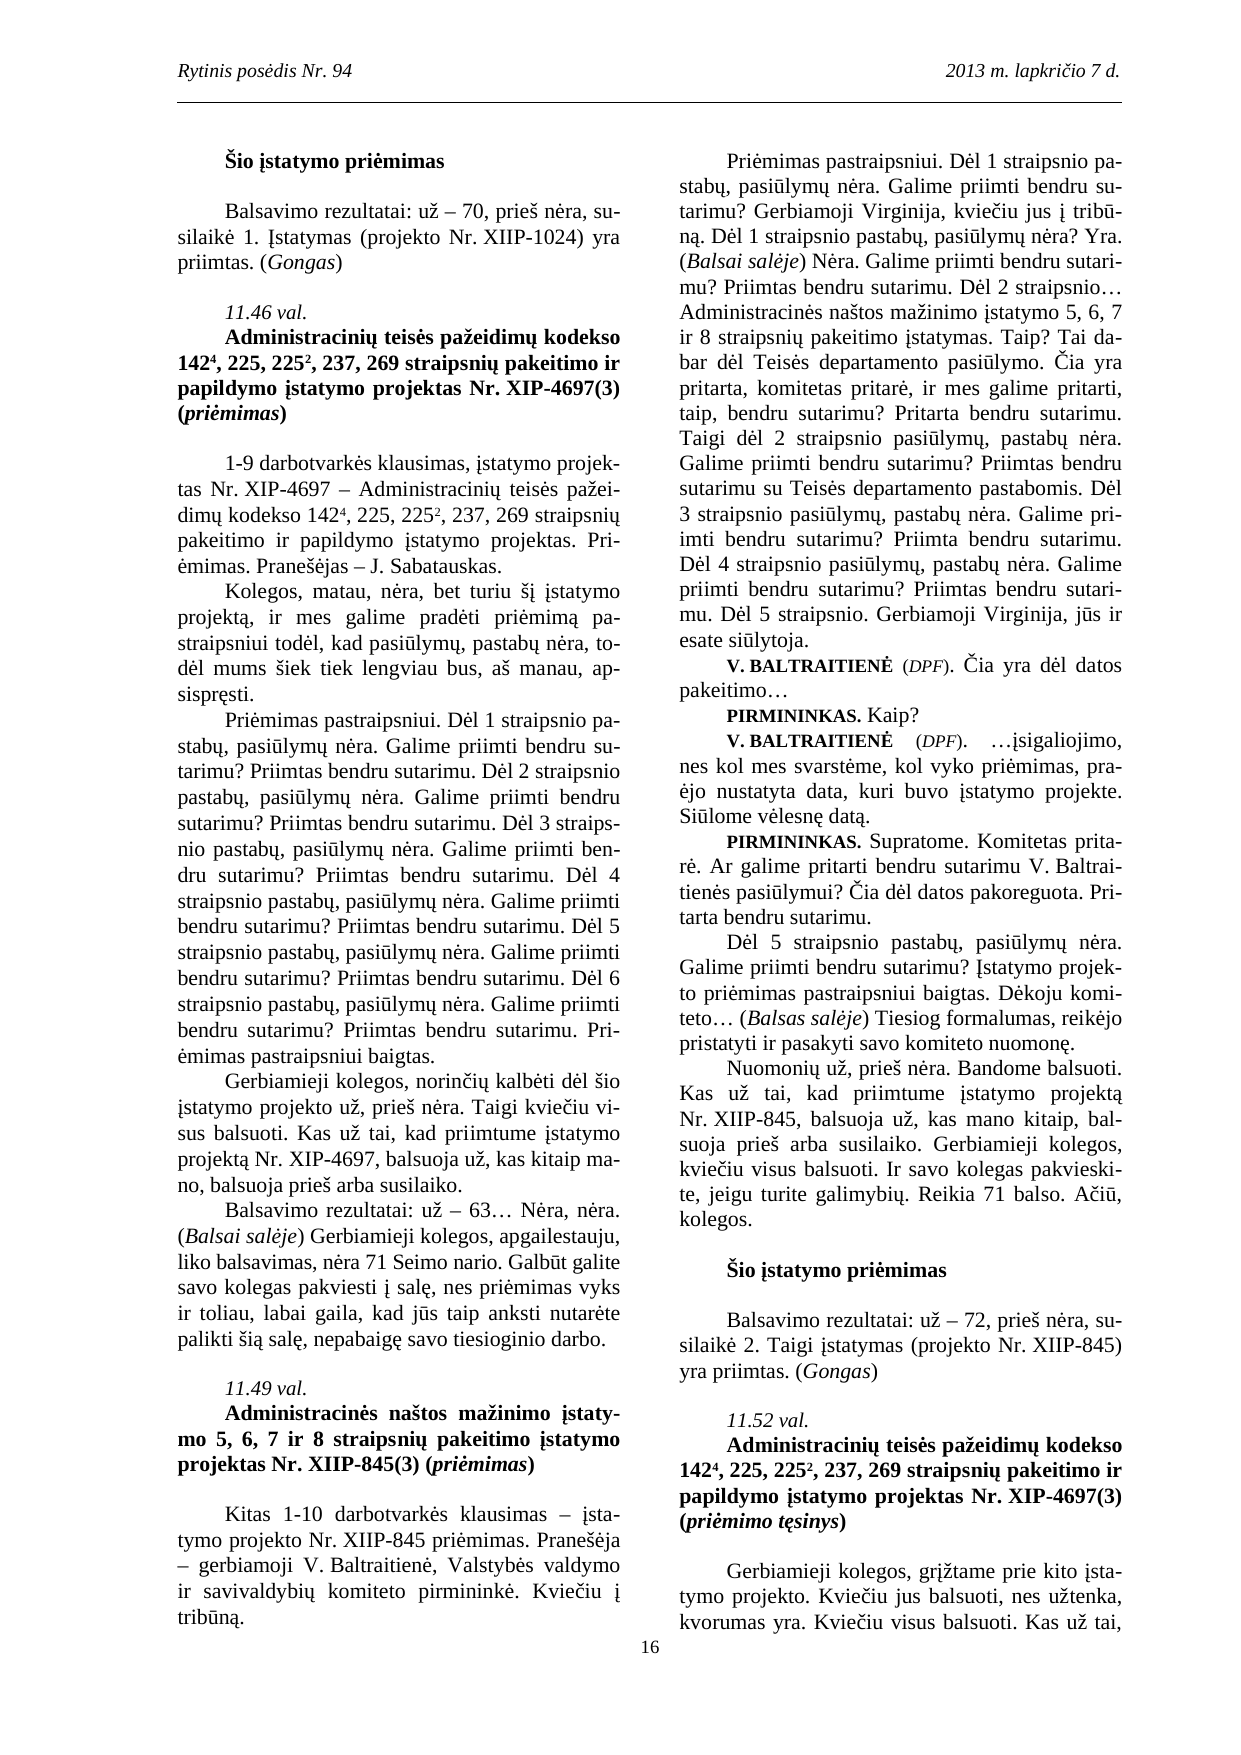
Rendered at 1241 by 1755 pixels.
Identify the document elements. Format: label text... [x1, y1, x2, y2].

text 11.49 val. [224, 1376, 620, 1400]
text Ko­le­gos, ma­tau, nė­ra, bet tu­riu šį įsta­ty­mo pro­jek­tą, ir mes ga­li­me pra­dė­ti pri­ėmi­mą pa­straips­niui to­dėl, kad pa­siū­ly­mų, pa­sta­bų nė­ra, to­dėl mums šiek tiek leng­viau bus, aš ma­nau, ap­sispręs­ti. [177, 578, 620, 707]
text Ger­bia­mie­ji ko­le­gos, no­rin­čių kal­bė­ti dėl šio įsta­ty­mo pro­jek­to už, prieš nė­ra. Tai­gi kvie­čiu vi­sus bal­suo­ti. Kas už tai, kad pri­im­tu­me įsta­ty­mo pro­jek­tą Nr. XIP-4697, bal­suo­ja už, kas ki­taip ma­no, bal­suo­ja prieš ar­ba su­si­lai­ko. [177, 1068, 620, 1197]
text 11.52 val. [726, 1408, 1122, 1432]
text V. BALTRAITIENĖ (DPF). Čia yra dėl da­tos pa­kei­ti­mo… [679, 652, 1122, 702]
text 1-9 dar­bo­tvarkės klau­si­mas, įsta­ty­mo pro­jek­tas Nr. XIP-4697 – Ad­mi­nist­ra­ci­nių tei­sės pa­žei­di­mų ko­dek­so 1424, 225, 2252, 237, 269 straips­nių pa­kei­ti­mo ir pa­pil­dy­mo įsta­ty­mo pro­jek­tas. Pri­ėmi­mas. Pra­ne­šė­jas – J. Sa­ba­taus­kas. [177, 450, 620, 578]
text Dėl 5 straips­nio pa­sta­bų, pa­siū­ly­mų nė­ra. Ga­li­me pri­im­ti ben­dru su­ta­ri­mu? Įsta­ty­mo pro­jek­to pri­ėmi­mas pa­straips­niui baig­tas. Dė­ko­ju ko­mi­te­to… (Bal­sas sa­lė­je) Tie­siog for­ma­lu­mas, rei­kė­jo pri­sta­ty­ti ir pa­sa­ky­ti sa­vo ko­mi­te­to nuo­mo­nę. [679, 929, 1122, 1055]
text Ad­mi­nist­ra­ci­nės naš­tos ma­ži­ni­mo įsta­ty­mo 5, 6, 7 ir 8 straips­nių pa­kei­ti­mo įsta­ty­mo pro­jek­tas Nr. XIIP-845(3) (pri­ėmi­mas) [177, 1400, 620, 1476]
text PIRMININKAS. Su­pra­to­me. Ko­mi­te­tas pri­ta­rė. Ar ga­li­me pri­tar­ti ben­dru su­ta­ri­mu V. Bal­trai­tie­nės pa­siū­ly­mui? Čia dėl da­tos pa­ko­re­guo­ta. Pri­tar­ta ben­dru su­ta­ri­mu. [679, 828, 1122, 929]
text PIRMININKAS. Kaip? [679, 702, 1122, 727]
text Pri­ėmi­mas pa­straips­niui. Dėl 1 straips­nio pa­sta­bų, pa­siū­ly­mų nė­ra. Ga­li­me pri­im­ti ben­dru su­ta­ri­mu? Ger­bia­mo­ji Vir­gi­ni­ja, kvie­čiu jus į tri­bū­ną. Dėl 1 straips­nio pa­sta­bų, pa­siū­ly­mų nė­ra? Yra. (Bal­sai sa­lė­je) Nė­ra. Ga­li­me pri­im­ti ben­dru su­ta­ri­mu? Pri­im­tas ben­dru su­ta­ri­mu. Dėl 2 straips­nio… Ad­mi­nist­ra­ci­nės naš­tos ma­ži­ni­mo įsta­ty­mo 5, 6, 7 ir 8 straips­nių pa­kei­ti­mo įsta­ty­mas. Taip? Tai da­bar dėl Tei­sės de­par­ta­men­to pa­siū­ly­mo. Čia yra pri­tar­ta, ko­mi­te­tas pri­ta­rė, ir mes ga­li­me pri­tar­ti, taip, ben­dru su­ta­ri­mu? Pri­tar­ta ben­dru su­ta­ri­mu. Tai­gi dėl 2 straips­nio pa­siū­ly­mų, pa­sta­bų nė­ra. Ga­li­me pri­im­ti ben­dru su­ta­ri­mu? Pri­im­tas ben­dru su­ta­ri­mu su Tei­sės de­par­ta­men­to pa­sta­bo­mis. Dėl 3 straips­nio pa­siū­ly­mų, pa­sta­bų nė­ra. Ga­li­me pri­im­ti ben­dru su­ta­ri­mu? Pri­im­ta ben­dru su­ta­ri­mu. Dėl 4 straips­nio pa­siū­ly­mų, pa­sta­bų nė­ra. Ga­li­me pri­im­ti ben­dru su­ta­ri­mu? Pri­im­tas ben­dru su­ta­ri­mu. Dėl 5 straips­nio. Ger­bia­mo­ji Vir­gi­ni­ja, jūs ir esa­te siū­ly­to­ja. [679, 148, 1122, 652]
text Ad­mi­nist­ra­ci­nių tei­sės pa­žei­di­mų ko­dek­so 1424, 225, 2252, 237, 269 straips­nių pa­kei­ti­mo ir pa­pil­dy­mo įsta­ty­mo pro­jek­tas Nr. XIP-4697(3) (pri­ėmi­mas) [177, 324, 620, 425]
text Bal­sa­vi­mo re­zul­ta­tai: už – 63… Nė­ra, nė­ra. (Bal­sai sa­lė­je) Ger­bia­mie­ji ko­le­gos, ap­gai­les­tau­ju, li­ko bal­sa­vi­mas, nė­ra 71 Sei­mo na­rio. Gal­būt ga­li­te sa­vo ko­le­gas pa­kvies­ti į sa­lę, nes pri­ėmi­mas vyks ir to­liau, la­bai gai­la, kad jūs taip anks­ti nu­ta­rė­te pa­lik­ti šią sa­lę, ne­pa­bai­gę sa­vo tie­sio­gi­nio dar­bo. [177, 1197, 620, 1351]
text Šio įsta­ty­mo pri­ėmi­mas [177, 148, 620, 173]
text Bal­sa­vi­mo re­zul­ta­tai: už – 72, prieš nė­ra, su­si­lai­kė 2. Tai­gi įsta­ty­mas (pro­jek­to Nr. XIIP-845) yra pri­im­tas. (Gon­gas) [679, 1307, 1122, 1383]
text 11.46 val. [224, 300, 620, 324]
text Nuo­mo­nių už, prieš nė­ra. Ban­do­me bal­suo­ti. Kas už tai, kad pri­im­tu­me įsta­ty­mo pro­jek­tą Nr. XIIP-845, bal­suo­ja už, kas ma­no ki­taip, bal­suo­ja prieš ar­ba su­si­lai­ko. Ger­bia­mie­ji ko­le­gos, kvie­čiu vi­sus bal­suo­ti. Ir sa­vo ko­le­gas pa­kvies­ki­te, jei­gu tu­ri­te ga­li­my­bių. Rei­kia 71 bal­so. Ačiū, ko­le­gos. [679, 1055, 1122, 1232]
text Ki­tas 1-10 dar­bo­tvarkės klau­si­mas – įsta­tymo pro­jek­to Nr. XIIP-845 pri­ėmi­mas. Pra­ne­šė­ja – ger­bia­mo­ji V. Bal­trai­tie­nė, Vals­ty­bės val­dy­mo ir sa­vi­val­dy­bių ko­mi­te­to pir­mi­nin­kė. Kvie­čiu į tribū­ną. [177, 1501, 620, 1629]
text Ad­mi­nist­ra­ci­nių tei­sės pa­žei­di­mų ko­dek­so 1424, 225, 2252, 237, 269 straips­nių pa­kei­ti­mo ir pa­pil­dy­mo įsta­ty­mo pro­jek­tas Nr. XIP-4697(3) (pri­ėmi­mo tę­si­nys) [679, 1432, 1122, 1533]
text Šio įsta­ty­mo pri­ėmi­mas [679, 1257, 1122, 1282]
text Ger­bia­mie­ji ko­le­gos, grįž­ta­me prie ki­to įsta­ty­mo pro­jek­to. Kvie­čiu jus bal­suo­ti, nes už­ten­ka, kvo­ru­mas yra. Kvie­čiu vi­sus bal­suo­ti. Kas už tai, [679, 1558, 1122, 1634]
text V. BALTRAITIENĖ (DPF). …įsi­ga­lio­ji­mo, nes kol mes svars­tė­me, kol vy­ko pri­ėmi­mas, pra­ėjo nu­sta­ty­ta da­ta, ku­ri bu­vo įsta­ty­mo pro­jek­te. Siū­lo­me vė­les­nę da­tą. [679, 727, 1122, 828]
text Bal­sa­vi­mo re­zul­ta­tai: už – 70, prieš nė­ra, su­si­lai­kė 1. Įsta­ty­mas (pro­jek­to Nr. XIIP-1024) yra pri­im­tas. (Gon­gas) [177, 198, 620, 275]
text Pri­ėmi­mas pa­straips­niui. Dėl 1 straips­nio pa­sta­bų, pa­siū­ly­mų nė­ra. Ga­li­me pri­im­ti ben­dru su­ta­ri­mu? Pri­im­tas ben­dru su­ta­ri­mu. Dėl 2 straips­nio pa­sta­bų, pa­siū­ly­mų nė­ra. Ga­li­me pri­im­ti ben­dru su­ta­ri­mu? Pri­im­tas ben­dru su­ta­ri­mu. Dėl 3 straips­nio pa­sta­bų, pa­siū­ly­mų nė­ra. Ga­li­me pri­im­ti ben­dru su­ta­ri­mu? Pri­im­tas ben­dru su­ta­ri­mu. Dėl 4 straips­nio pa­sta­bų, pa­siū­ly­mų nė­ra. Ga­li­me pri­im­ti ben­dru su­ta­ri­mu? Pri­im­tas ben­dru su­ta­ri­mu. Dėl 5 straips­nio pa­sta­bų, pa­siū­ly­mų nė­ra. Ga­li­me pri­im­ti ben­dru su­ta­ri­mu? Pri­im­tas ben­dru su­ta­ri­mu. Dėl 6 straips­nio pa­sta­bų, pa­siū­ly­mų nė­ra. Ga­li­me pri­im­ti ben­dru su­ta­ri­mu? Pri­im­tas ben­dru su­ta­ri­mu. Pri­ėmi­mas pa­straips­niui baig­tas. [177, 707, 620, 1068]
